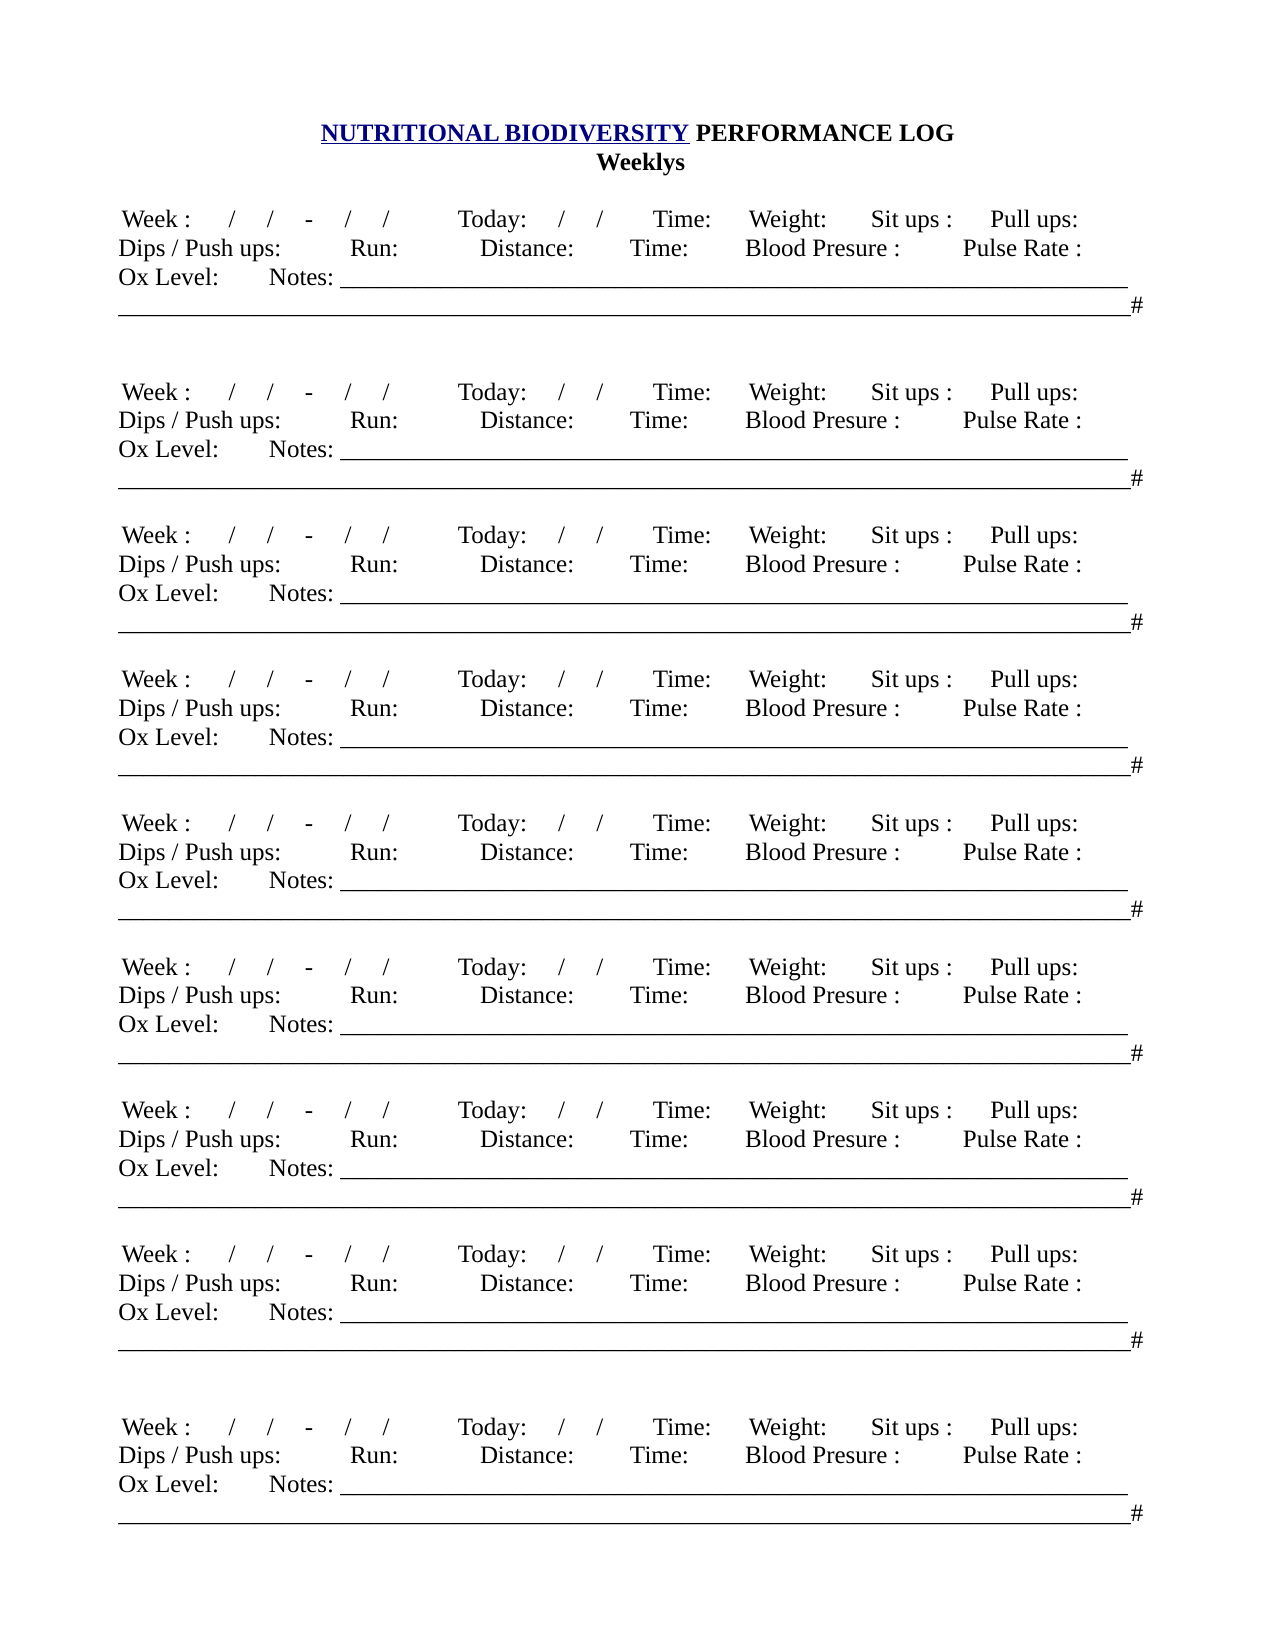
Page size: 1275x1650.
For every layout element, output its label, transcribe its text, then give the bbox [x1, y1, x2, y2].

text Ox Level: Notes: _______________________________________________________________ [118, 1297, 1157, 1326]
text Ox Level: Notes: _______________________________________________________________ [118, 1009, 1157, 1038]
text _________________________________________________________________________________# [118, 1038, 1157, 1067]
text Ox Level: Notes: _______________________________________________________________ [118, 262, 1157, 291]
text Dips / Push ups: Run: Distance: Time: Blood Presure : Pulse Rate : [118, 233, 1157, 262]
text Week : / / - / / Today: / / Time: Weight: Sit ups : Pull ups: [118, 664, 1157, 693]
text Ox Level: Notes: _______________________________________________________________ [118, 434, 1157, 463]
text Dips / Push ups: Run: Distance: Time: Blood Presure : Pulse Rate : [118, 981, 1157, 1009]
text Week : / / - / / Today: / / Time: Weight: Sit ups : Pull ups: [118, 1412, 1157, 1441]
text Dips / Push ups: Run: Distance: Time: Blood Presure : Pulse Rate : [118, 1441, 1157, 1469]
text _________________________________________________________________________________# [118, 291, 1157, 319]
text Dips / Push ups: Run: Distance: Time: Blood Presure : Pulse Rate : [118, 406, 1157, 434]
text Week : / / - / / Today: / / Time: Weight: Sit ups : Pull ups: [118, 1239, 1157, 1268]
text Week : / / - / / Today: / / Time: Weight: Sit ups : Pull ups: [118, 1096, 1157, 1124]
text Week : / / - / / Today: / / Time: Weight: Sit ups : Pull ups: [118, 952, 1157, 981]
text Ox Level: Notes: _______________________________________________________________ [118, 722, 1157, 751]
text Dips / Push ups: Run: Distance: Time: Blood Presure : Pulse Rate : [118, 837, 1157, 866]
text Dips / Push ups: Run: Distance: Time: Blood Presure : Pulse Rate : [118, 1124, 1157, 1153]
text _________________________________________________________________________________# [118, 1326, 1157, 1354]
text Dips / Push ups: Run: Distance: Time: Blood Presure : Pulse Rate : [118, 1268, 1157, 1297]
text _________________________________________________________________________________# [118, 607, 1157, 636]
text _________________________________________________________________________________# [118, 463, 1157, 492]
text Week : / / - / / Today: / / Time: Weight: Sit ups : Pull ups: [118, 808, 1157, 837]
text _________________________________________________________________________________# [118, 894, 1157, 923]
text Week : / / - / / Today: / / Time: Weight: Sit ups : Pull ups: [118, 204, 1157, 233]
text _________________________________________________________________________________# [118, 1182, 1157, 1211]
text Week : / / - / / Today: / / Time: Weight: Sit ups : Pull ups: [118, 521, 1157, 549]
text Dips / Push ups: Run: Distance: Time: Blood Presure : Pulse Rate : [118, 693, 1157, 722]
text Ox Level: Notes: _______________________________________________________________ [118, 1153, 1157, 1182]
text NUTRITIONAL BIODIVERSITY PERFORMANCE LOG [118, 118, 1157, 147]
text _________________________________________________________________________________# [118, 1498, 1157, 1527]
text _________________________________________________________________________________# [118, 751, 1157, 779]
text Ox Level: Notes: _______________________________________________________________ [118, 866, 1157, 894]
text Ox Level: Notes: _______________________________________________________________ [118, 578, 1157, 607]
text Ox Level: Notes: _______________________________________________________________ [118, 1469, 1157, 1498]
text Week : / / - / / Today: / / Time: Weight: Sit ups : Pull ups: [118, 377, 1157, 406]
text Dips / Push ups: Run: Distance: Time: Blood Presure : Pulse Rate : [118, 549, 1157, 578]
text Weeklys [118, 147, 1157, 176]
